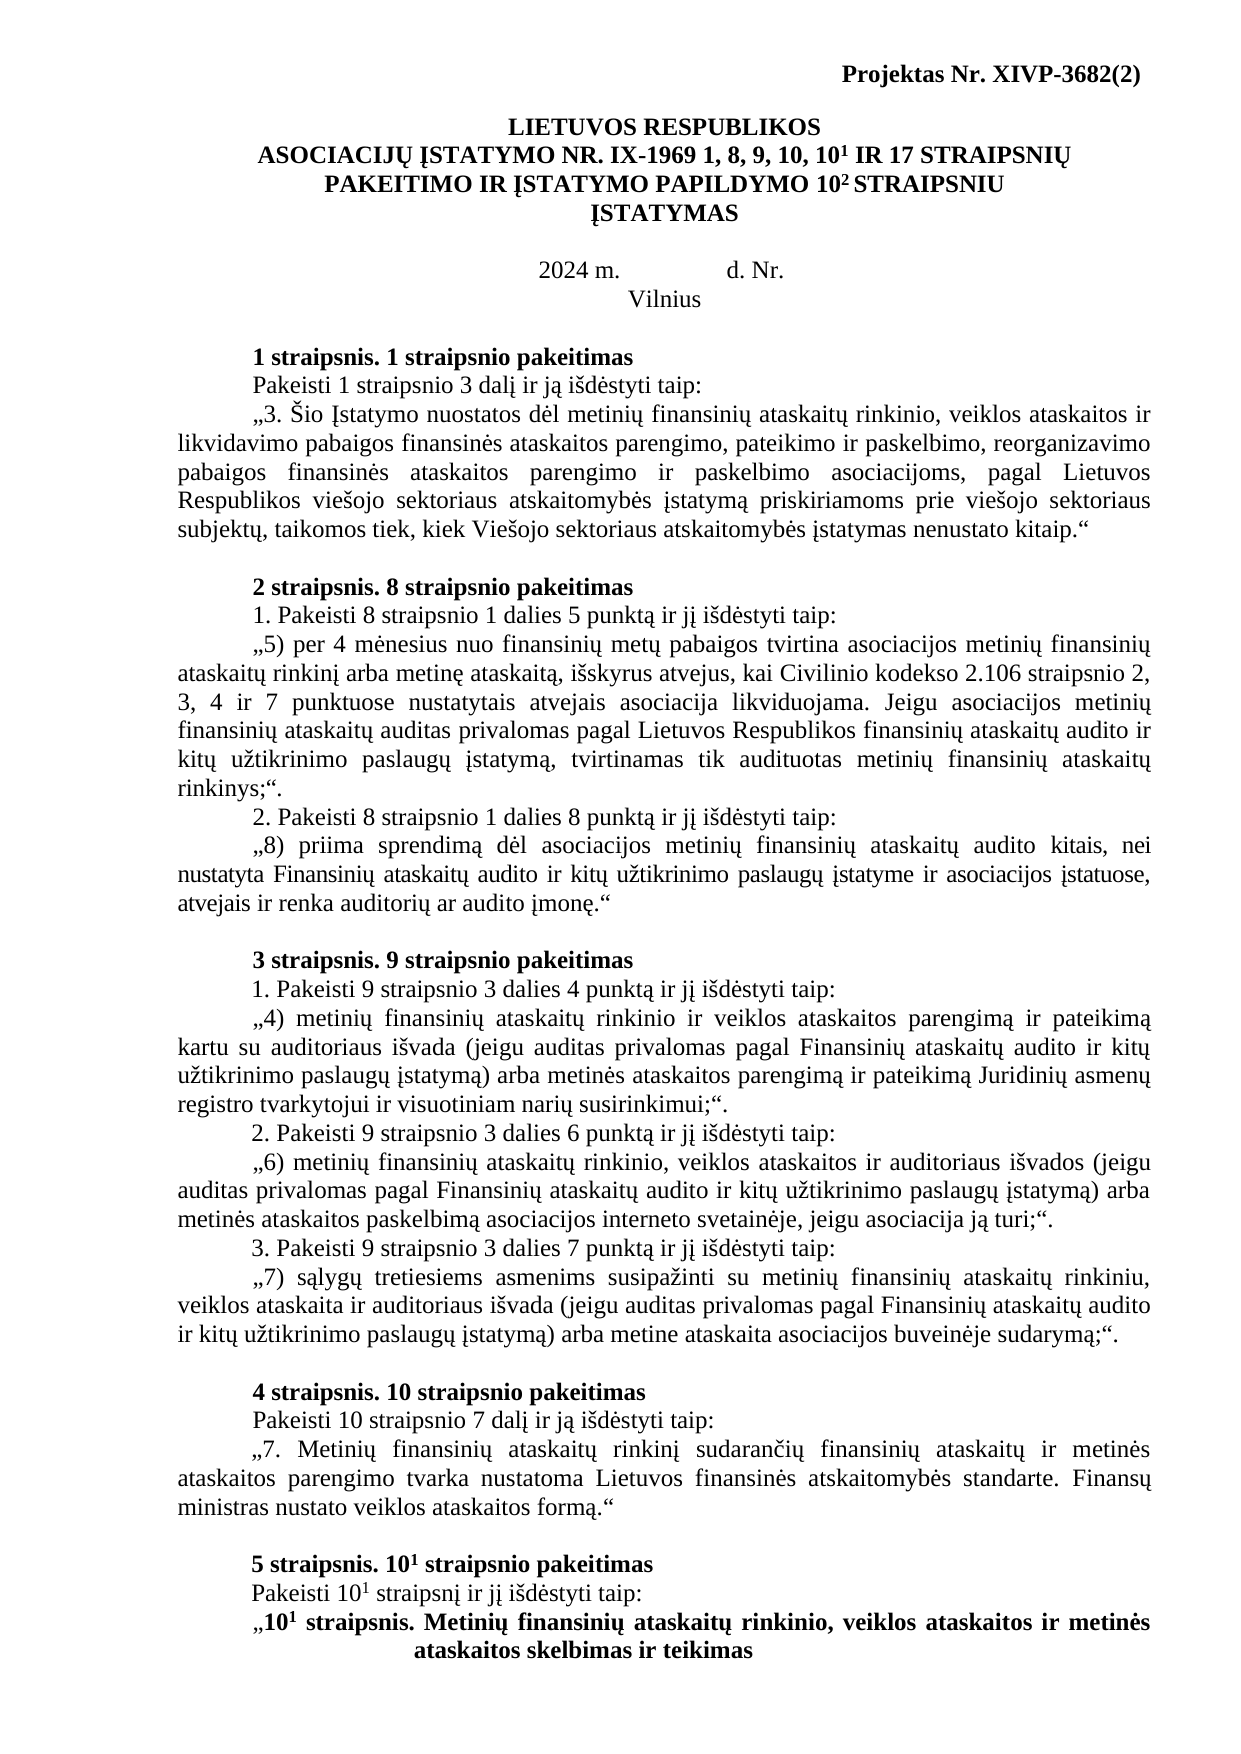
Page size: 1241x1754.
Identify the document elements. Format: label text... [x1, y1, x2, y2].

text Vilnius [177, 284, 1152, 313]
text „6) metinių finansinių ataskaitų rinkinio, veiklos ataskaitos ir auditoriaus išvados (jeigu auditas privalomas pagal Finansinių ataskaitų audito ir kitų užtikrinimo paslaugų įstatymą) arba metinės ataskaitos paskelbimą asociacijos interneto svetainėje, jeigu asociacija ją turi;“. [177, 1147, 1152, 1233]
text 2024 m. d. Nr. [177, 256, 1152, 284]
text „5) per 4 mėnesius nuo finansinių metų pabaigos tvirtina asociacijos metinių finansinių ataskaitų rinkinį arba metinę ataskaitą, išskyrus atvejus, kai Civilinio kodekso 2.106 straipsnio 2, 3, 4 ir 7 punktuose nustatytais atvejais asociacija likviduojama. Jeigu asociacijos metinių finansinių ataskaitų auditas privalomas pagal Lietuvos Respublikos finansinių ataskaitų audito ir kitų užtikrinimo paslaugų įstatymą, tvirtinamas tik audituotas metinių finansinių ataskaitų rinkinys;“. [177, 629, 1152, 802]
text 1. Pakeisti 9 straipsnio 3 dalies 4 punktą ir jį išdėstyti taip: [251, 974, 1152, 1003]
text 2. Pakeisti 9 straipsnio 3 dalies 6 punktą ir jį išdėstyti taip: [251, 1118, 1152, 1147]
text ĮSTATYMAS [177, 198, 1152, 227]
text „3. Šio Įstatymo nuostatos dėl metinių finansinių ataskaitų rinkinio, veiklos ataskaitos ir likvidavimo pabaigos finansinės ataskaitos parengimo, pateikimo ir paskelbimo, reorganizavimo pabaigos finansinės ataskaitos parengimo ir paskelbimo asociacijoms, pagal Lietuvos Respublikos viešojo sektoriaus atskaitomybės įstatymą priskiriamoms prie viešojo sektoriaus subjektų, taikomos tiek, kiek Viešojo sektoriaus atskaitomybės įstatymas nenustato kitaip.“ [177, 399, 1152, 543]
text LIETUVOS RESPUBLIKOS [177, 112, 1152, 141]
text 1 straipsnis. 1 straipsnio pakeitimas [177, 342, 1152, 371]
text Pakeisti 10 straipsnio 7 dalį ir ją išdėstyti taip: [177, 1406, 1152, 1434]
text 4 straipsnis. 10 straipsnio pakeitimas [177, 1377, 1152, 1406]
text 3. Pakeisti 9 straipsnio 3 dalies 7 punktą ir jį išdėstyti taip: [251, 1233, 1152, 1262]
text 1. Pakeisti 8 straipsnio 1 dalies 5 punktą ir jį išdėstyti taip: [177, 601, 1152, 629]
text 3 straipsnis. 9 straipsnio pakeitimas [177, 946, 1152, 974]
text „4) metinių finansinių ataskaitų rinkinio ir veiklos ataskaitos parengimą ir pateikimą kartu su auditoriaus išvada (jeigu auditas privalomas pagal Finansinių ataskaitų audito ir kitų užtikrinimo paslaugų įstatymą) arba metinės ataskaitos parengimą ir pateikimą Juridinių asmenų registro tvarkytojui ir visuotiniam narių susirinkimui;“. [177, 1003, 1152, 1118]
text PAKEITIMO IR ĮSTATYMO PAPILDYMO 102 STRAIPSNIu [177, 169, 1152, 198]
text „101 straipsnis. Metinių finansinių ataskaitų rinkinio, veiklos ataskaitos ir metinės ataskaitos skelbimas ir teikimas [252, 1607, 1152, 1664]
text 5 straipsnis. 101 straipsnio pakeitimas [177, 1549, 1152, 1578]
text ASOCIACIJŲ ĮSTATYMO NR. IX-1969 1, 8, 9, 10, 101 IR 17 STRAIPSNIŲ [177, 141, 1152, 169]
text 2. Pakeisti 8 straipsnio 1 dalies 8 punktą ir jį išdėstyti taip: [252, 802, 1152, 831]
text „7) sąlygų tretiesiems asmenims susipažinti su metinių finansinių ataskaitų rinkiniu, veiklos ataskaita ir auditoriaus išvada (jeigu auditas privalomas pagal Finansinių ataskaitų audito ir kitų užtikrinimo paslaugų įstatymą) arba metine ataskaita asociacijos buveinėje sudarymą;“. [177, 1262, 1152, 1348]
text Pakeisti 1 straipsnio 3 dalį ir ją išdėstyti taip: [177, 371, 1152, 399]
text Pakeisti 101 straipsnį ir jį išdėstyti taip: [177, 1578, 1152, 1607]
text „8) priima sprendimą dėl asociacijos metinių finansinių ataskaitų audito kitais, nei nustatyta Finansinių ataskaitų audito ir kitų užtikrinimo paslaugų įstatyme ir asociacijos įstatuose, atvejais ir renka auditorių ar audito įmonę.“ [177, 831, 1152, 917]
text Projektas Nr. XIVP-3682(2) [842, 59, 1152, 88]
text „7. Metinių finansinių ataskaitų rinkinį sudarančių finansinių ataskaitų ir metinės ataskaitos parengimo tvarka nustatoma Lietuvos finansinės atskaitomybės standarte. Finansų ministras nustato veiklos ataskaitos formą.“ [177, 1434, 1152, 1521]
text 2 straipsnis. 8 straipsnio pakeitimas [177, 572, 1152, 601]
